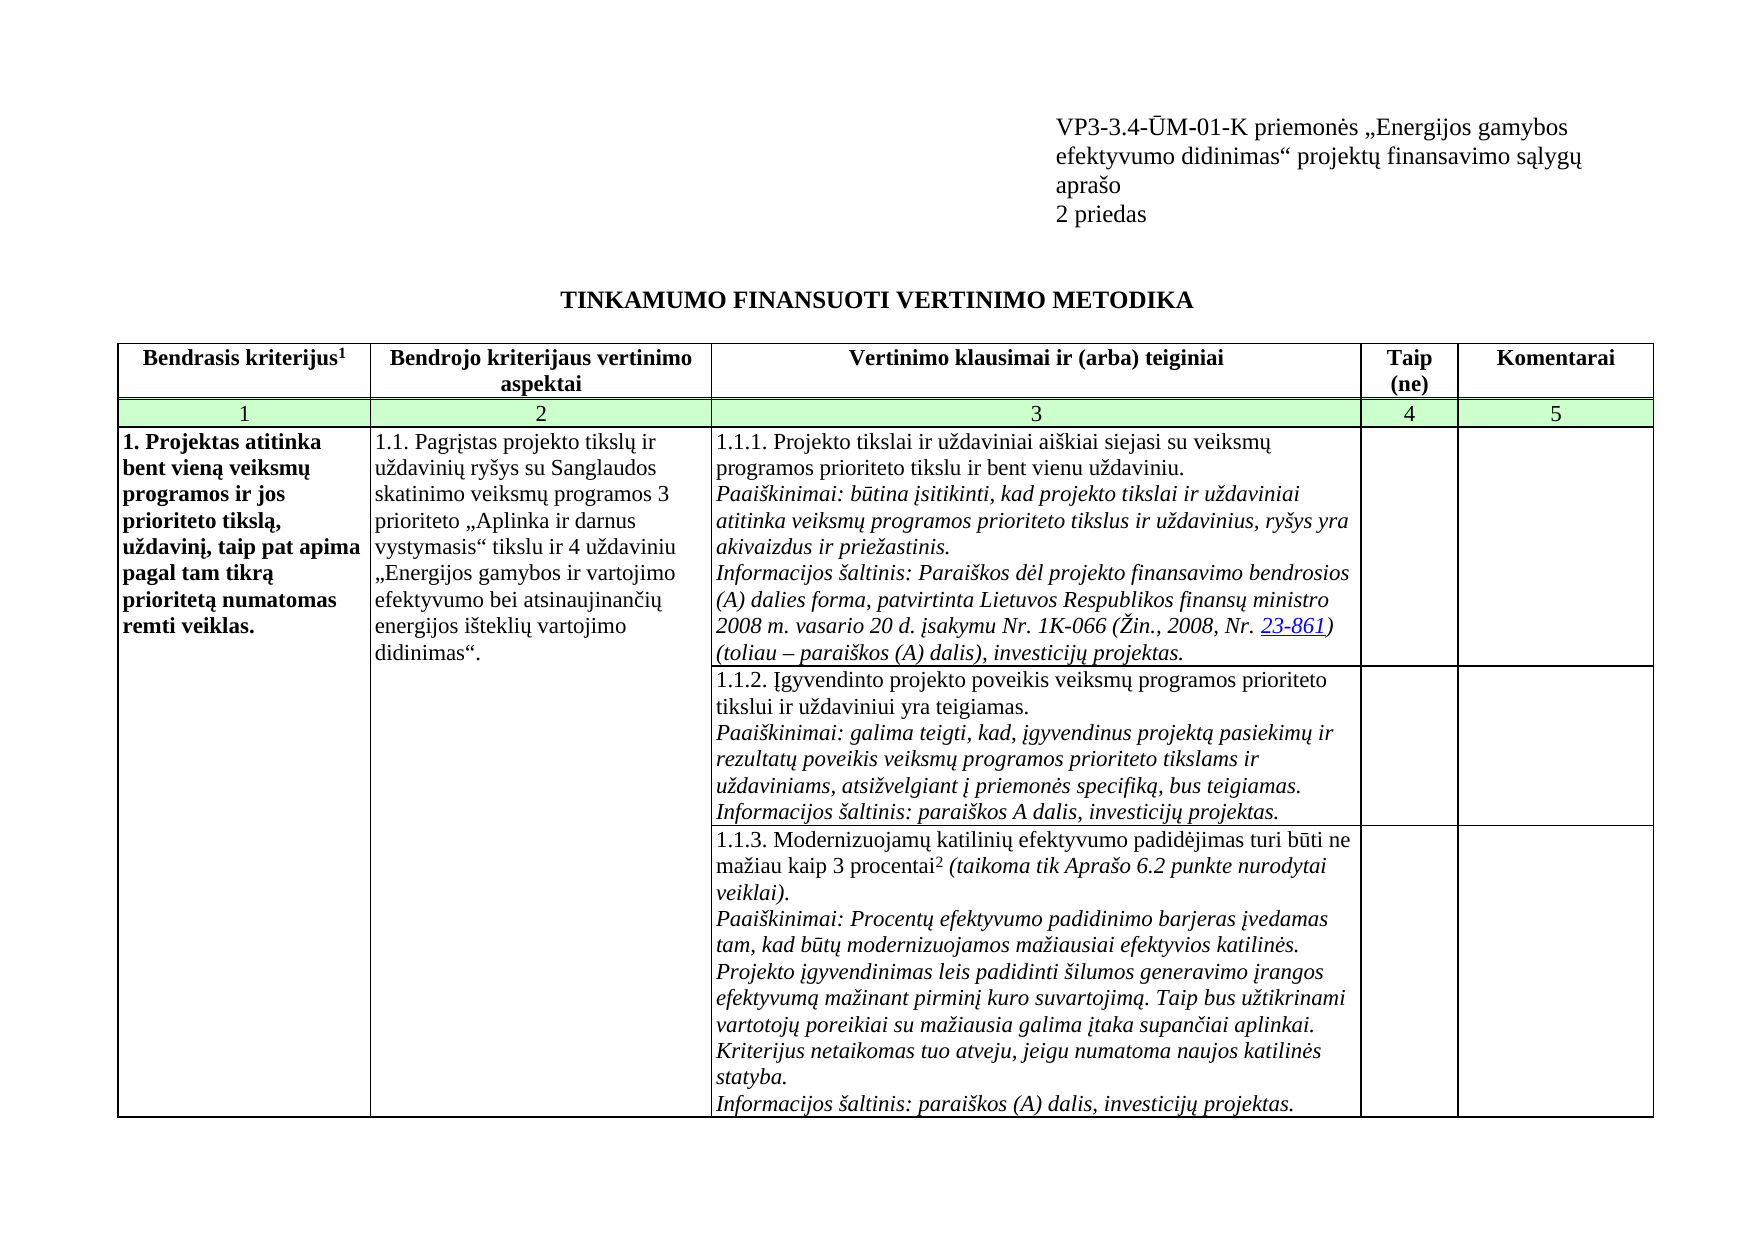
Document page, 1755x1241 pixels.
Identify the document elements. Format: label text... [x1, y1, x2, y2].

text VP3-3.4-ŪM-01-K priemonės „Energijos gamybos [1056, 112, 1636, 141]
text efektyvumo didinimas“ projektų finansavimo sąlygų [1056, 141, 1636, 170]
table_header Taip (ne) [1362, 344, 1457, 397]
table_cell 2 [371, 400, 711, 426]
table_cell [1459, 826, 1653, 1116]
text aprašo [1056, 170, 1636, 199]
table_cell [1362, 667, 1457, 824]
table_cell 4 [1362, 400, 1457, 426]
table_cell 1.1. Pagrįstas projekto tikslų ir uždavinių ryšys su Sanglaudos skatinimo veiksmų programos 3 prioriteto „Aplinka ir darnus vystymasis“ tikslu ir 4 uždaviniu „Energijos gamybos ir vartojimo efektyvumo bei atsinaujinančių energijos išteklių vartojimo didinimas“. [371, 428, 711, 1116]
table_cell 3 [712, 400, 1360, 426]
table_cell [1459, 428, 1653, 665]
table_cell 1.1.1. Projekto tikslai ir uždaviniai aiškiai siejasi su veiksmų programos prioriteto tikslu ir bent vienu uždaviniu. Paaiškinimai: būtina įsitikinti, kad projekto tikslai ir uždaviniai atitinka veiksmų programos prioriteto tikslus ir uždavinius, ryšys yra akivaizdus ir priežastinis. Informacijos šaltinis: Paraiškos dėl projekto finansavimo bendrosios (A) dalies forma, patvirtinta Lietuvos Respublikos finansų ministro 2008 m. vasario 20 d. įsakymu Nr. 1K-066 (Žin., 2008, Nr. 23-861) (toliau – paraiškos (A) dalis), investicijų projektas. [712, 428, 1360, 665]
table_cell 1.1.3. Modernizuojamų katilinių efektyvumo padidėjimas turi būti ne mažiau kaip 3 procentai2 (taikoma tik Aprašo 6.2 punkte nurodytai veiklai). Paaiškinimai: Procentų efektyvumo padidinimo barjeras įvedamas tam, kad būtų modernizuojamos mažiausiai efektyvios katilinės. Projekto įgyvendinimas leis padidinti šilumos generavimo įrangos efektyvumą mažinant pirminį kuro suvartojimą. Taip bus užtikrinami vartotojų poreikiai su mažiausia galima įtaka supančiai aplinkai. Kriterijus netaikomas tuo atveju, jeigu numatoma naujos katilinės statyba. Informacijos šaltinis: paraiškos (A) dalis, investicijų projektas. [712, 826, 1360, 1116]
table_header Komentarai [1459, 344, 1653, 397]
table_cell 1.1.2. Įgyvendinto projekto poveikis veiksmų programos prioriteto tikslui ir uždaviniui yra teigiamas. Paaiškinimai: galima teigti, kad, įgyvendinus projektą pasiekimų ir rezultatų poveikis veiksmų programos prioriteto tikslams ir uždaviniams, atsižvelgiant į priemonės specifiką, bus teigiamas. Informacijos šaltinis: paraiškos A dalis, investicijų projektas. [712, 667, 1360, 824]
table_cell [1362, 428, 1457, 665]
table_header Vertinimo klausimai ir (arba) teiginiai [712, 344, 1360, 397]
table_cell 5 [1459, 400, 1653, 426]
table_cell [1459, 667, 1653, 824]
text TINKAMUMO FINANSUOTI VERTINIMO METODIKA [118, 285, 1636, 314]
text 2 priedas [1056, 199, 1636, 227]
table_cell [1362, 826, 1457, 1116]
table_cell 1. Projektas atitinka bent vieną veiksmų programos ir jos prioriteto tikslą, uždavinį, taip pat apima pagal tam tikrą prioritetą numatomas remti veiklas. [119, 428, 370, 1116]
table_cell 1 [119, 400, 370, 426]
table_header Bendrasis kriterijus1 [119, 344, 370, 397]
table_header Bendrojo kriterijaus vertinimo aspektai [371, 344, 711, 397]
